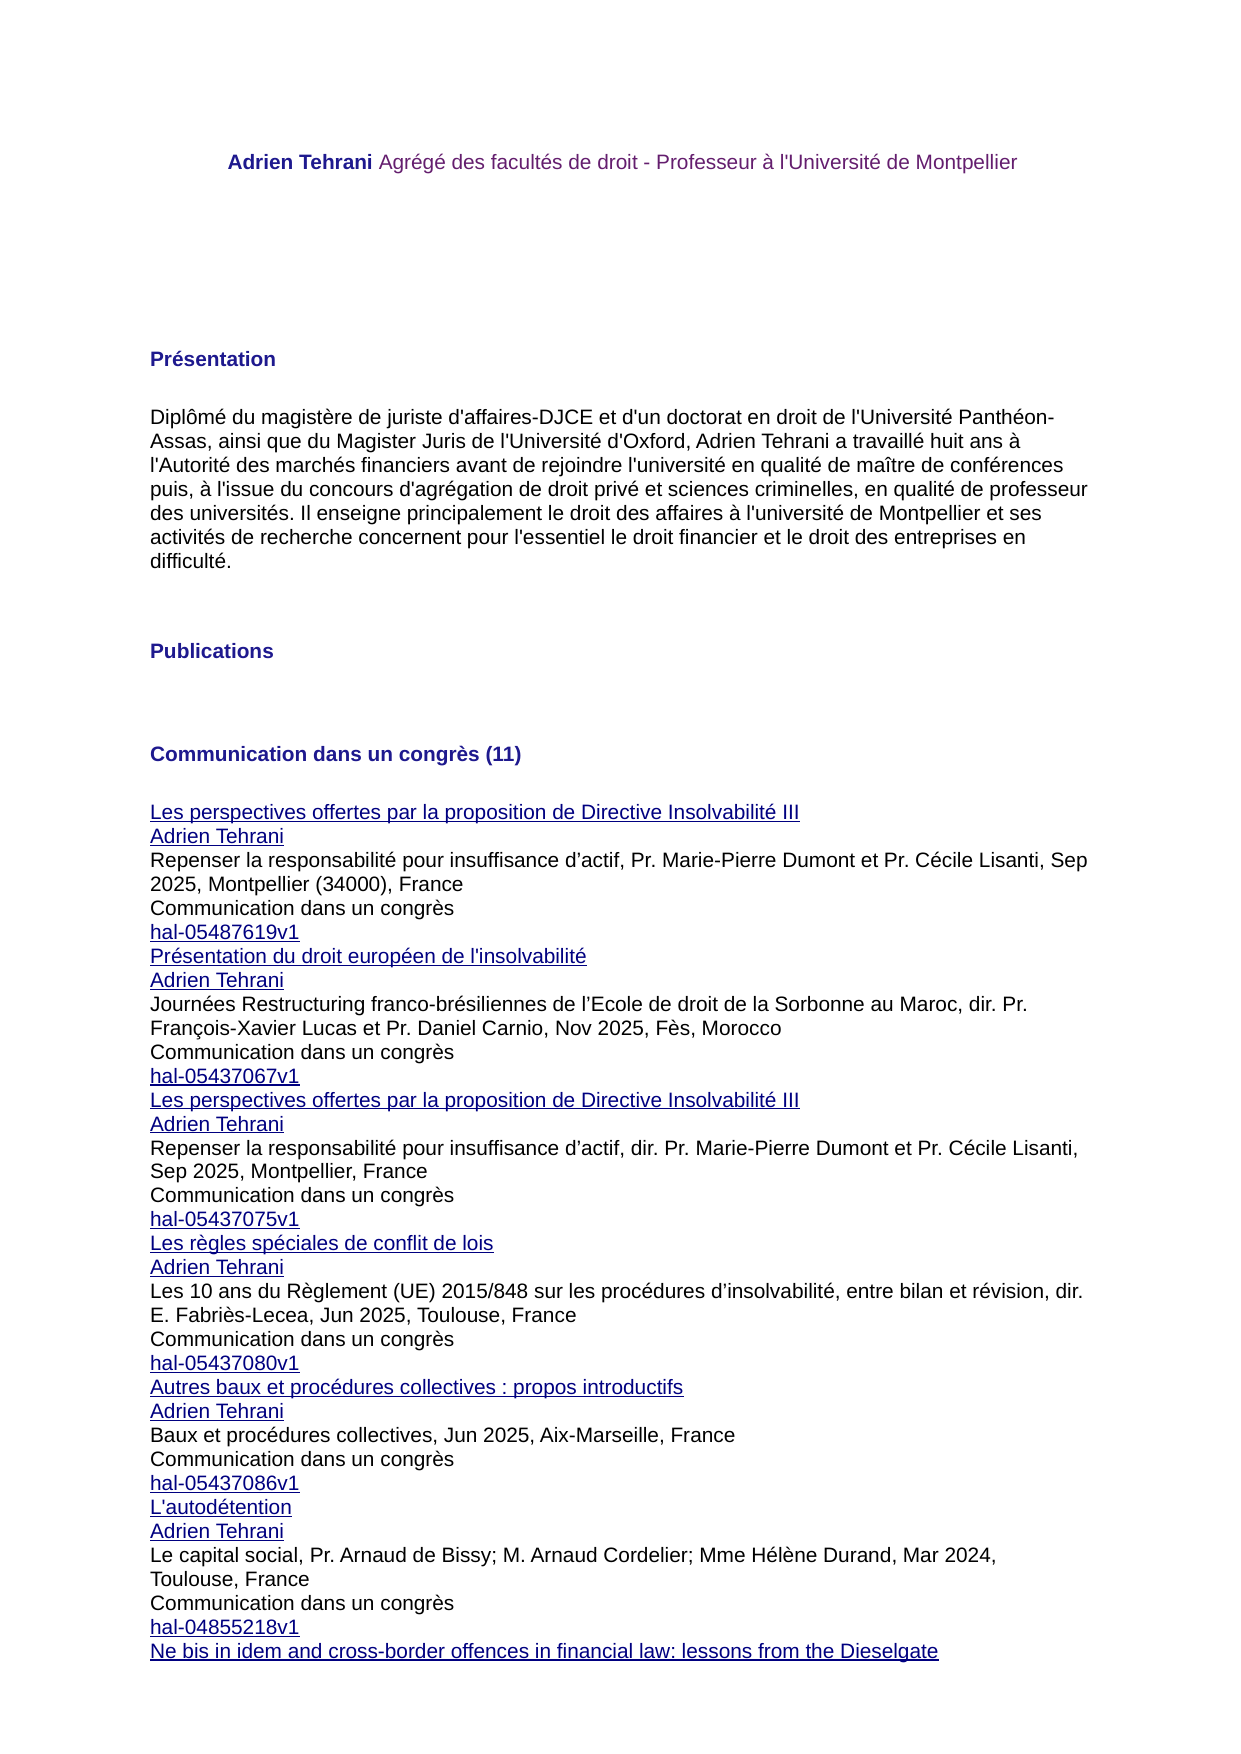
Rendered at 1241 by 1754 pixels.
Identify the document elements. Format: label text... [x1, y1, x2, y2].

table_cell Les règles spéciales de conflit de lois Adrien Tehrani Les 10 ans du Règlement (UE) 2015/848 sur les procédures d’insolvabilité, entre bilan et révision, dir. E. Fabriès-Lecea, Jun 2025, Toulouse, France Communication dans un congrès hal-05437080v1 [150, 1231, 1090, 1375]
table_cell Présentation du droit européen de l'insolvabilité Adrien Tehrani Journées Restructuring franco-brésiliennes de l’Ecole de droit de la Sorbonne au Maroc, dir. Pr. François-Xavier Lucas et Pr. Daniel Carnio, Nov 2025, Fès, Morocco Communication dans un congrès hal-05437067v1 [150, 944, 1090, 1087]
table_header Les perspectives offertes par la proposition de Directive Insolvabilité III Adrien Tehrani Repenser la responsabilité pour insuffisance d’actif, Pr. Marie-Pierre Dumont et Pr. Cécile Lisanti, Sep 2025, Montpellier (34000), France Communication dans un congrès hal-05487619v1 [150, 800, 1090, 944]
table_cell Autres baux et procédures collectives : propos introductifs Adrien Tehrani Baux et procédures collectives, Jun 2025, Aix-Marseille, France Communication dans un congrès hal-05437086v1 [150, 1375, 1090, 1495]
text Diplômé du magistère de juriste d'affaires-DJCE et d'un doctorat en droit de l'Université Panthéon-Assas, ainsi que du Magister Juris de l'Université d'Oxford, Adrien Tehrani a travaillé huit ans à l'Autorité des marchés financiers avant de rejoindre l'université en qualité de maître de conférences puis, à l'issue du concours d'agrégation de droit privé et sciences criminelles, en qualité de professeur des universités. Il enseigne principalement le droit des affaires à l'université de Montpellier et ses activités de recherche concernent pour l'essentiel le droit financier et le droit des entreprises en difficulté. [150, 405, 1090, 573]
subtitle Publications [150, 638, 1090, 662]
table_cell Ne bis in idem and cross-border offences in financial law: lessons from the Dieselgate [150, 1639, 1090, 1662]
subtitle Adrien Tehrani Agrégé des facultés de droit - Professeur à l'Université de Montpellier [150, 150, 1090, 174]
table_cell L'autodétention Adrien Tehrani Le capital social, Pr. Arnaud de Bissy; M. Arnaud Cordelier; Mme Hélène Durand, Mar 2024, Toulouse, France Communication dans un congrès hal-04855218v1 [150, 1495, 1090, 1638]
subtitle Présentation [150, 347, 1090, 371]
table_cell Les perspectives offertes par la proposition de Directive Insolvabilité III Adrien Tehrani Repenser la responsabilité pour insuffisance d’actif, dir. Pr. Marie-Pierre Dumont et Pr. Cécile Lisanti, Sep 2025, Montpellier, France Communication dans un congrès hal-05437075v1 [150, 1088, 1090, 1231]
subtitle Communication dans un congrès (11) [150, 742, 1090, 766]
